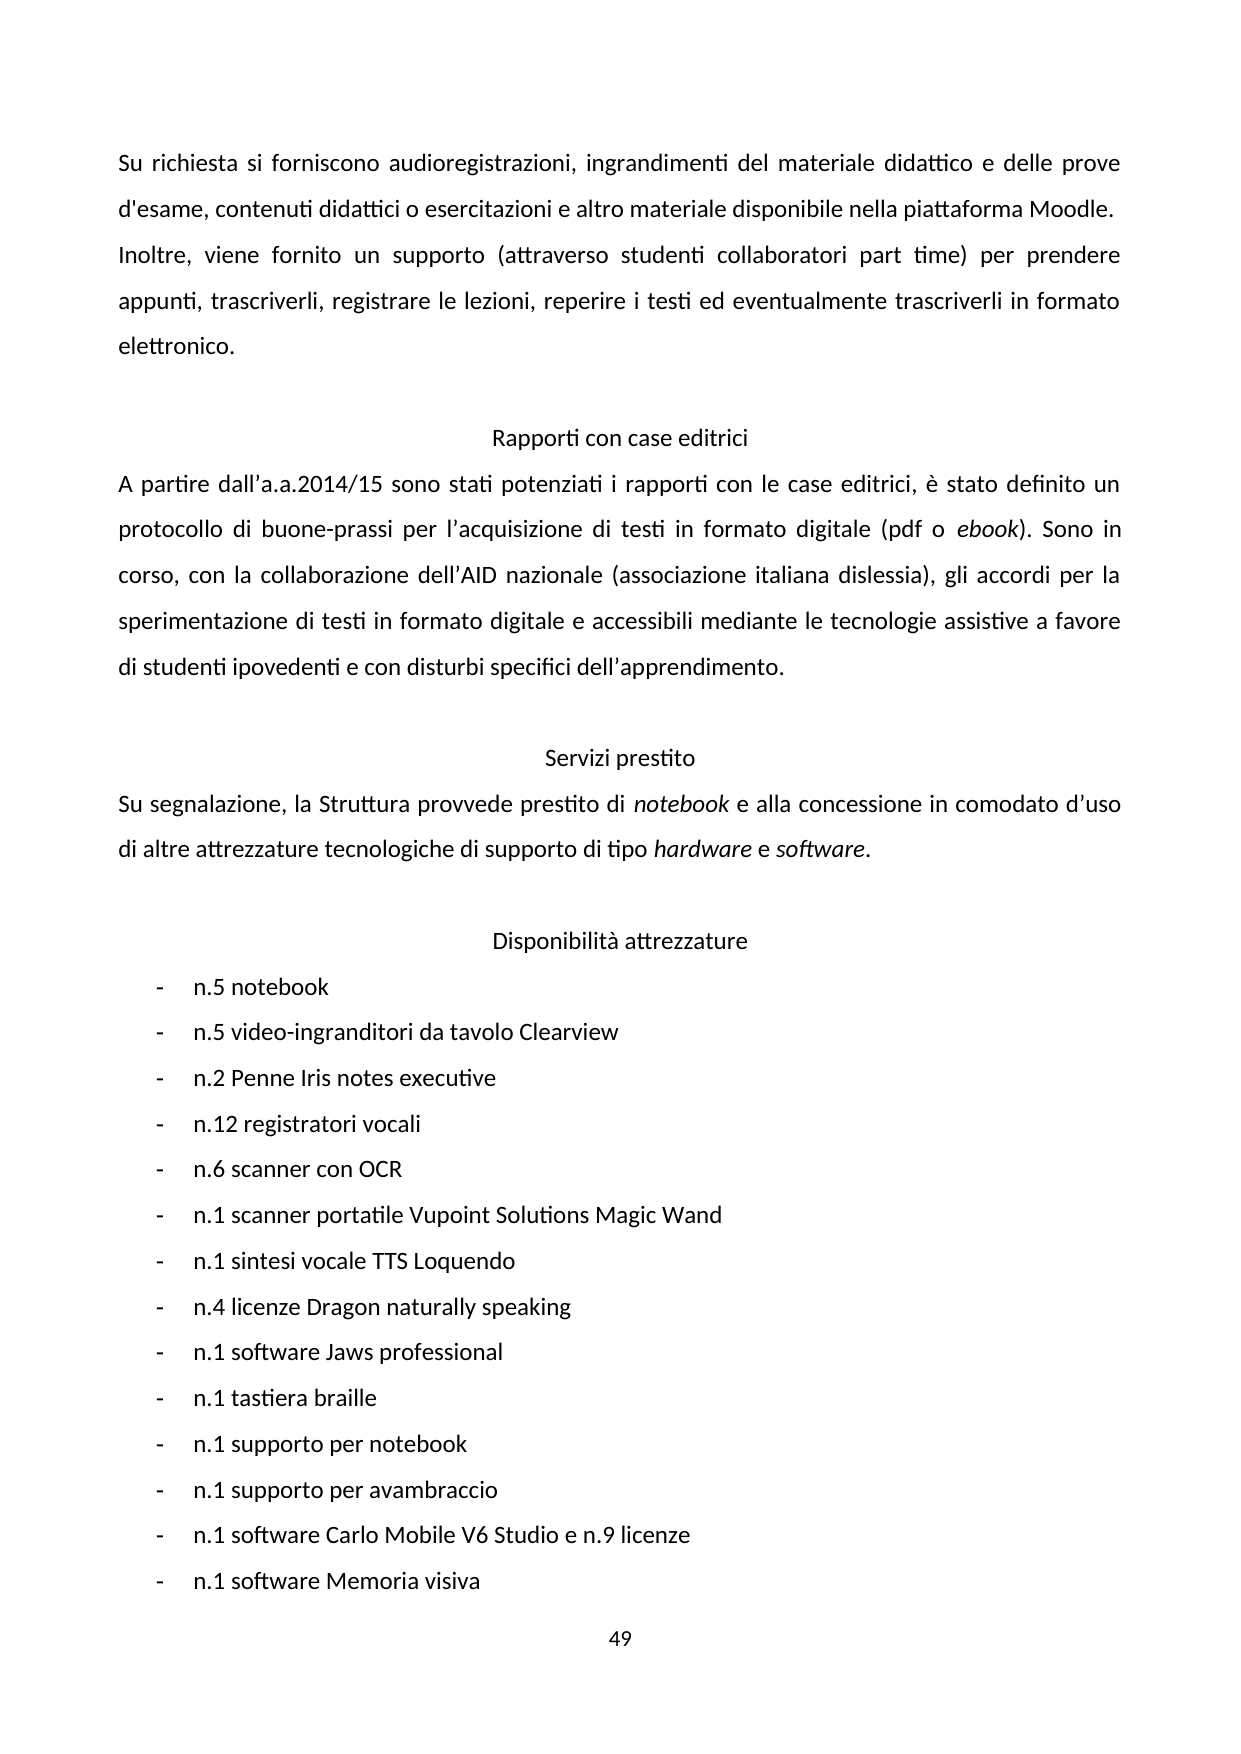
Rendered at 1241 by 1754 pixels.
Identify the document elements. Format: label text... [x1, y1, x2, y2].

list n.2 Penne Iris notes executive [156, 1062, 1122, 1093]
list n.1 software Memoria visiva [156, 1565, 1122, 1596]
text A partire dall’a.a.2014/15 sono stati potenziati i rapporti con le case editrici, è stato definito un protocollo di buone-prassi per l’acquisizione di testi in formato digitale (pdf o ebook). Sono in corso, con la collaborazione dell’AID nazionale (associazione italiana dislessia), gli accordi per la sperimentazione di testi in formato digitale e accessibili mediante le tecnologie assistive a favore di studenti ipovedenti e con disturbi specifici dell’apprendimento. [118, 468, 1122, 681]
list n.1 sintesi vocale TTS Loquendo [156, 1245, 1122, 1276]
list n.4 licenze Dragon naturally speaking [156, 1291, 1122, 1321]
list n.1 supporto per notebook [156, 1428, 1122, 1458]
list n.12 registratori vocali [156, 1108, 1122, 1138]
list n.1 software Carlo Mobile V6 Studio e n.9 licenze [156, 1519, 1122, 1550]
list n.1 software Jaws professional [156, 1337, 1122, 1367]
list n.5 notebook [156, 971, 1122, 1001]
list n.1 scanner portatile Vupoint Solutions Magic Wand [156, 1199, 1122, 1230]
list n.6 scanner con OCR [156, 1154, 1122, 1184]
list n.1 supporto per avambraccio [156, 1474, 1122, 1504]
text Su segnalazione, la Struttura provvede prestito di notebook e alla concessione in comodato d’uso di altre attrezzature tecnologiche di supporto di tipo hardware e software. [118, 788, 1122, 864]
text Inoltre, viene fornito un supporto (attraverso studenti collaboratori part time) per prendere appunti, trascriverli, registrare le lezioni, reperire i testi ed eventualmente trascriverli in formato elettronico. [118, 239, 1122, 361]
text Su richiesta si forniscono audioregistrazioni, ingrandimenti del materiale didattico e delle prove d'esame, contenuti didattici o esercitazioni e altro materiale disponibile nella piattaforma Moodle. [118, 148, 1122, 224]
text Rapporti con case editrici [118, 422, 1122, 452]
list n.1 tastiera braille [156, 1382, 1122, 1413]
text Servizi prestito [118, 742, 1122, 773]
text Disponibilità attrezzature [118, 925, 1122, 956]
list n.5 video-ingranditori da tavolo Clearview [156, 1016, 1122, 1047]
